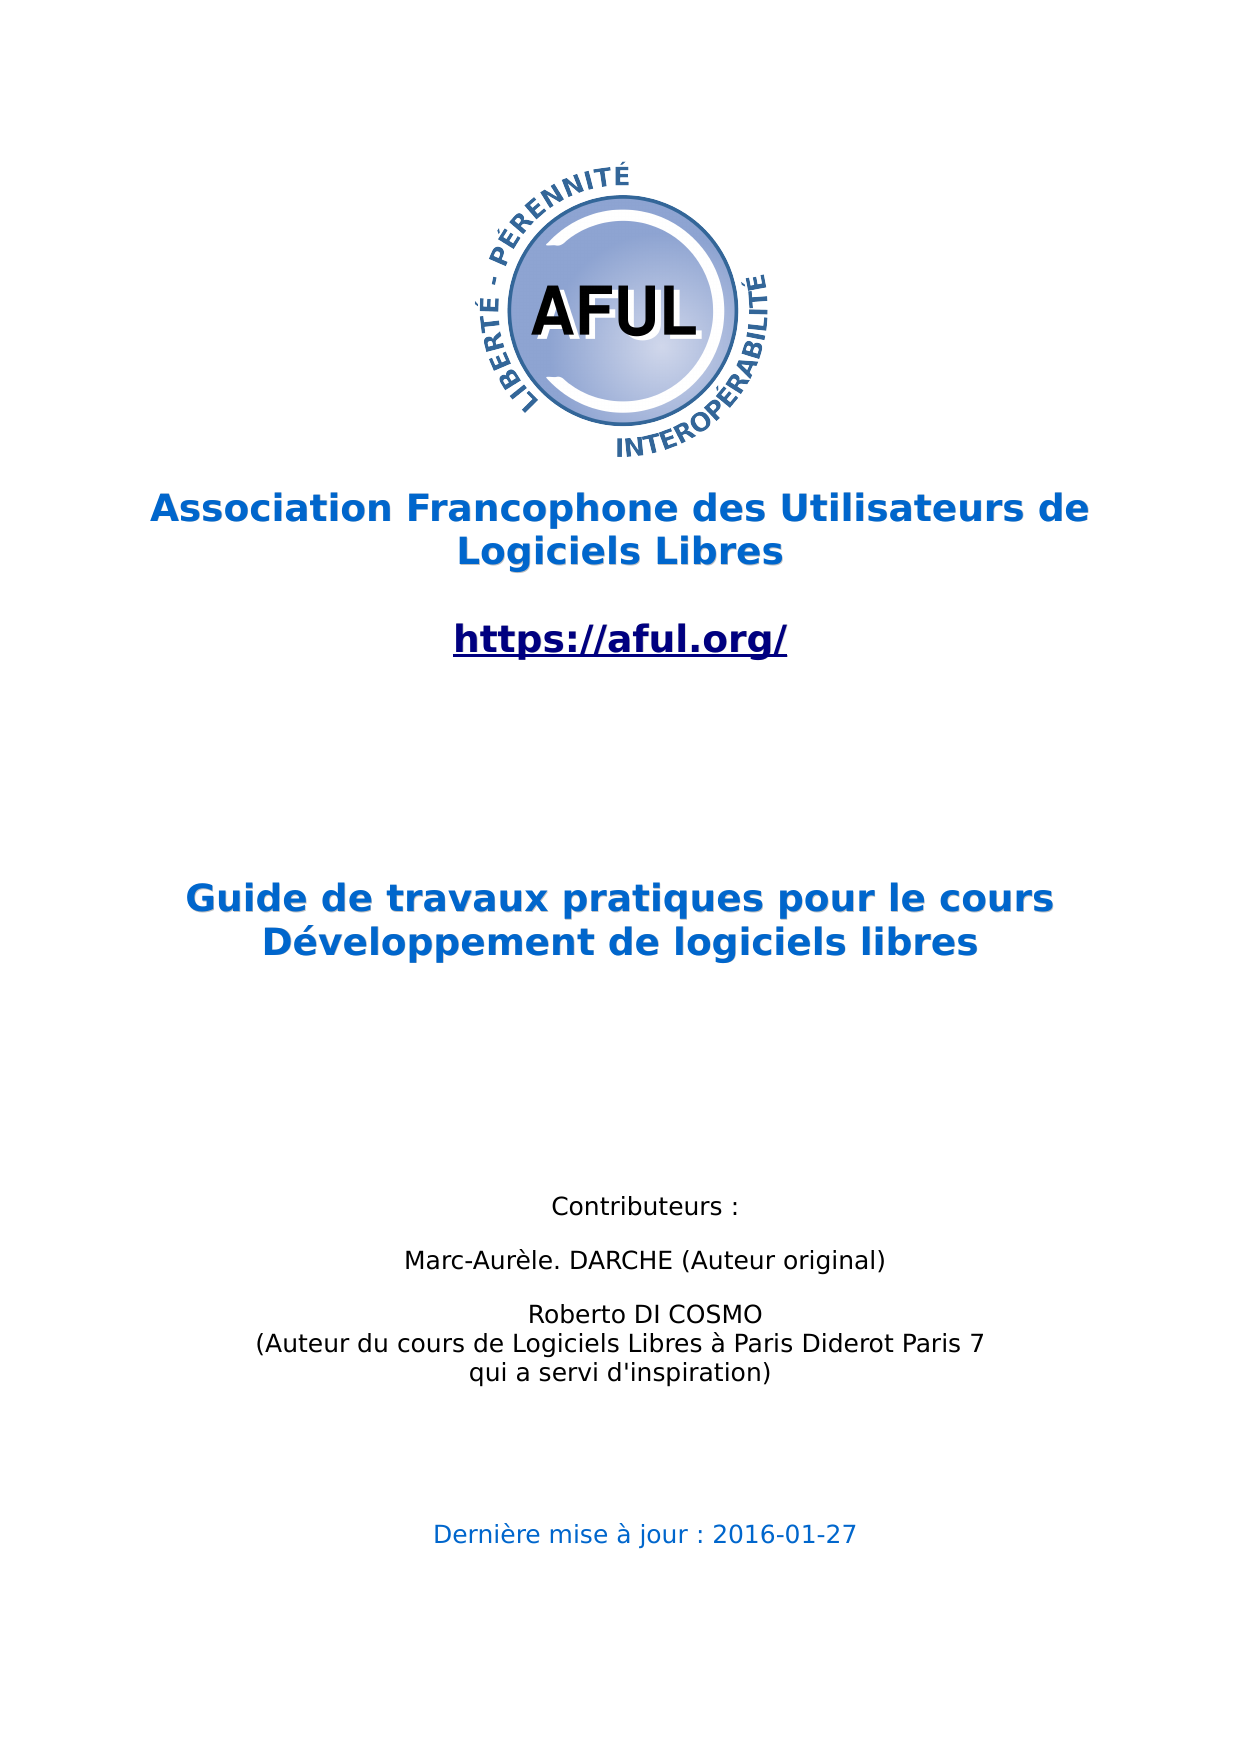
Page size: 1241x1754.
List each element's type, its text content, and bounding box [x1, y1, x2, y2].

text Contributeurs : [118, 1192, 1122, 1221]
text Roberto DI COSMO (Auteur du cours de Logiciels Libres à Paris Diderot Paris 7 qui a servi d'inspiration) [118, 1300, 1122, 1388]
subtitle Association Francophone des Utilisateurs de Logiciels Libres https://aful.org/ [118, 486, 1122, 661]
text Marc-Aurèle. DARCHE (Auteur original) [118, 1246, 1122, 1275]
text Dernière mise à jour : 2016-01-27 [118, 1520, 1122, 1549]
picture [472, 161, 768, 457]
subtitle Guide de travaux pratiques pour le cours Développement de logiciels libres [118, 877, 1122, 964]
